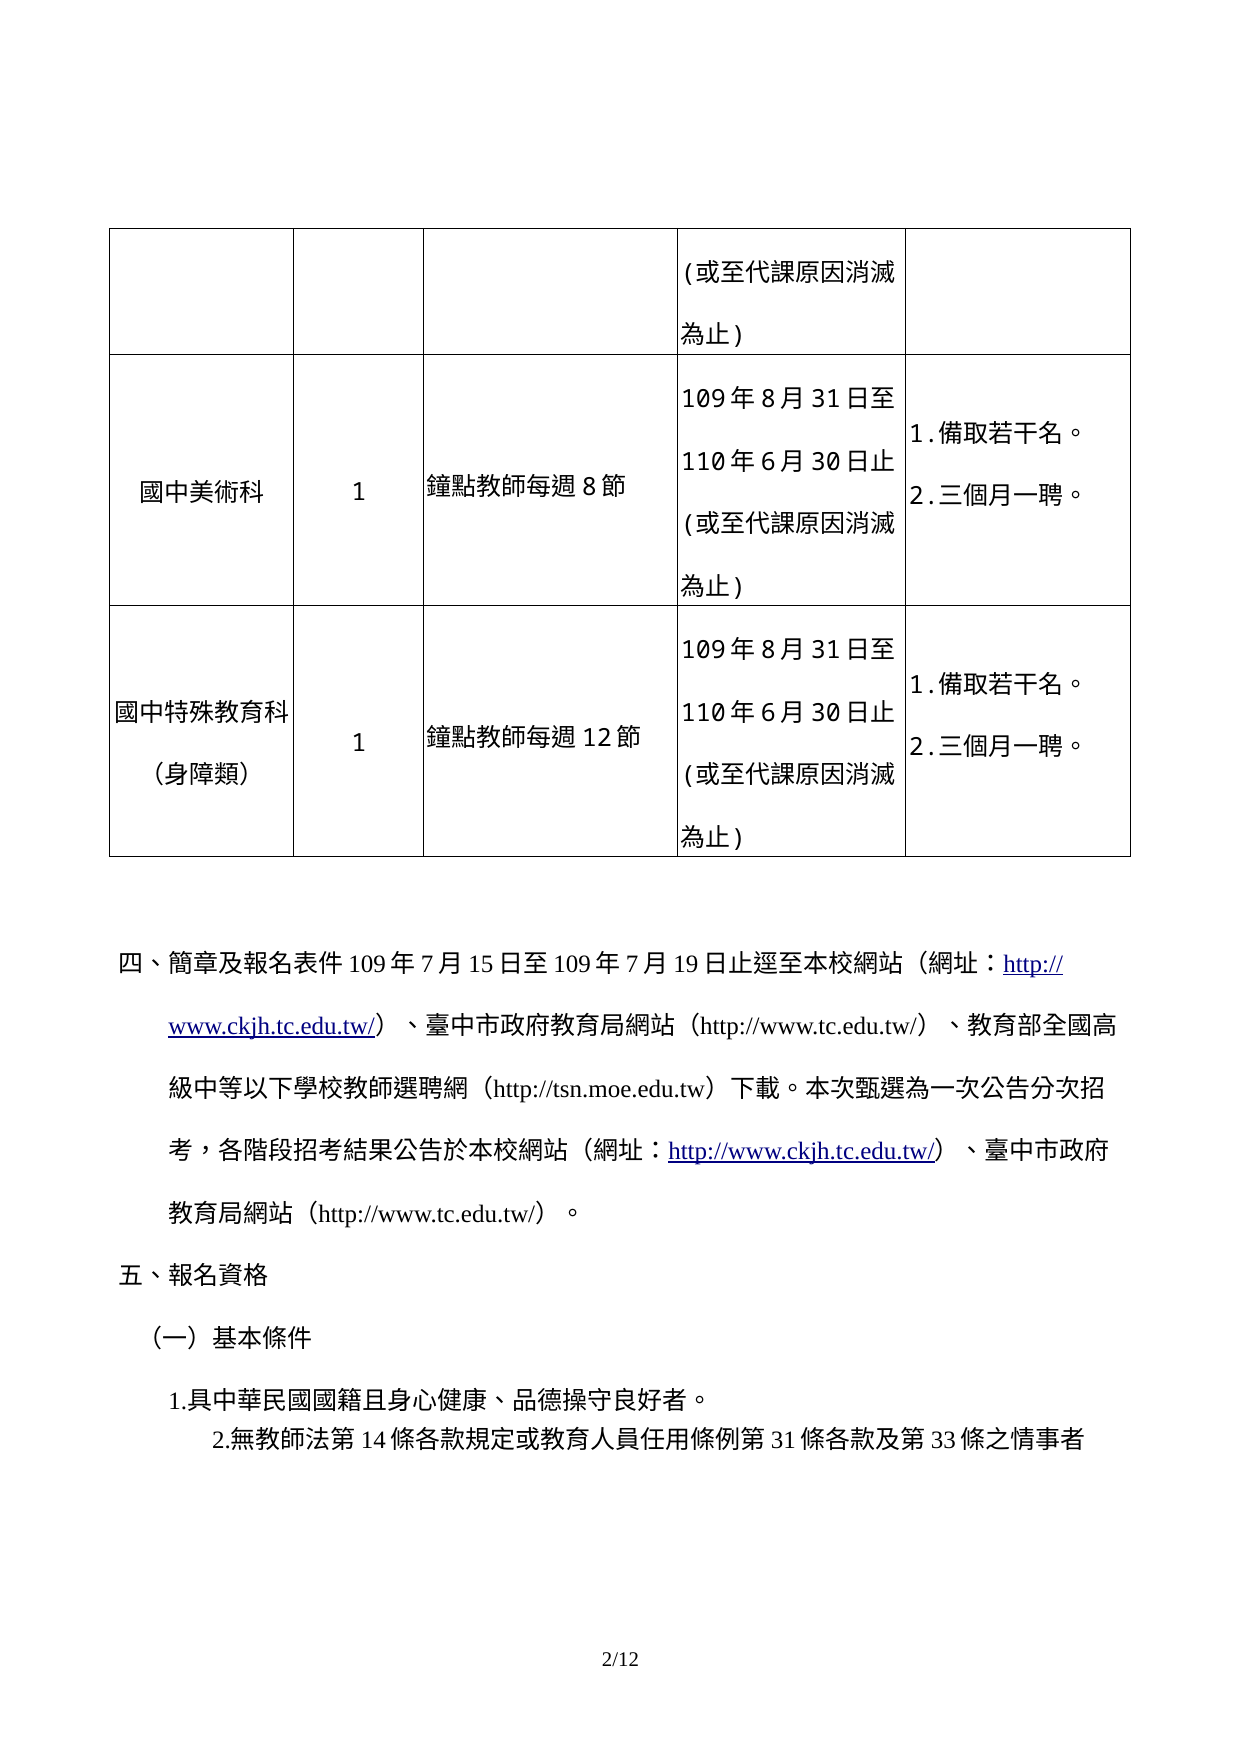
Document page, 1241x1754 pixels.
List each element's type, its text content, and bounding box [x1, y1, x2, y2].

table_cell 鐘點教師每週12節 [424, 606, 677, 856]
text 1.具中華民國國籍且身心健康、品德操守良好者。 [118, 1357, 1122, 1419]
text 四、簡章及報名表件109年7月15日至109年7月19日止逕至本校網站（網址：http://www.ckjh.tc.edu.tw/）、臺中市政府教育局網站（http://www.tc.edu.tw/）、教育部全國高級中等以下學校教師選聘網（http://tsn.moe.edu.tw）下載。本次甄選為一次公告分次招考，各階段招考結果公告於本校網站（網址：http://www.ckjh.tc.edu.tw/）、臺中市政府教育局網站（http://www.tc.edu.tw/）。 [118, 919, 1122, 1232]
text 2.無教師法第14條各款規定或教育人員任用條例第31條各款及第33條之情事者 [206, 1419, 1122, 1456]
table_cell 1.備取若干名。 2.三個月一聘。 [906, 355, 1130, 605]
table_cell 1.備取若干名。 2.三個月一聘。 [906, 606, 1130, 856]
table_cell [110, 229, 293, 354]
table_cell (或至代課原因消滅為止) [678, 229, 905, 354]
table_cell 109年8月31日至110年6月30日止(或至代課原因消滅為止) [678, 355, 905, 605]
table_cell 109年8月31日至110年6月30日止(或至代課原因消滅為止) [678, 606, 905, 856]
table_cell [906, 229, 1130, 354]
table_cell [294, 229, 423, 354]
table_cell 鐘點教師每週8節 [424, 355, 677, 605]
table_cell 國中美術科 [110, 355, 293, 605]
table_cell 國中特殊教育科 （身障類） [110, 606, 293, 856]
text （一）基本條件 [118, 1294, 1122, 1357]
table_cell 1 [294, 606, 423, 856]
table_cell 1 [294, 355, 423, 605]
text 五、報名資格 [118, 1232, 1122, 1294]
table_cell [424, 229, 677, 354]
